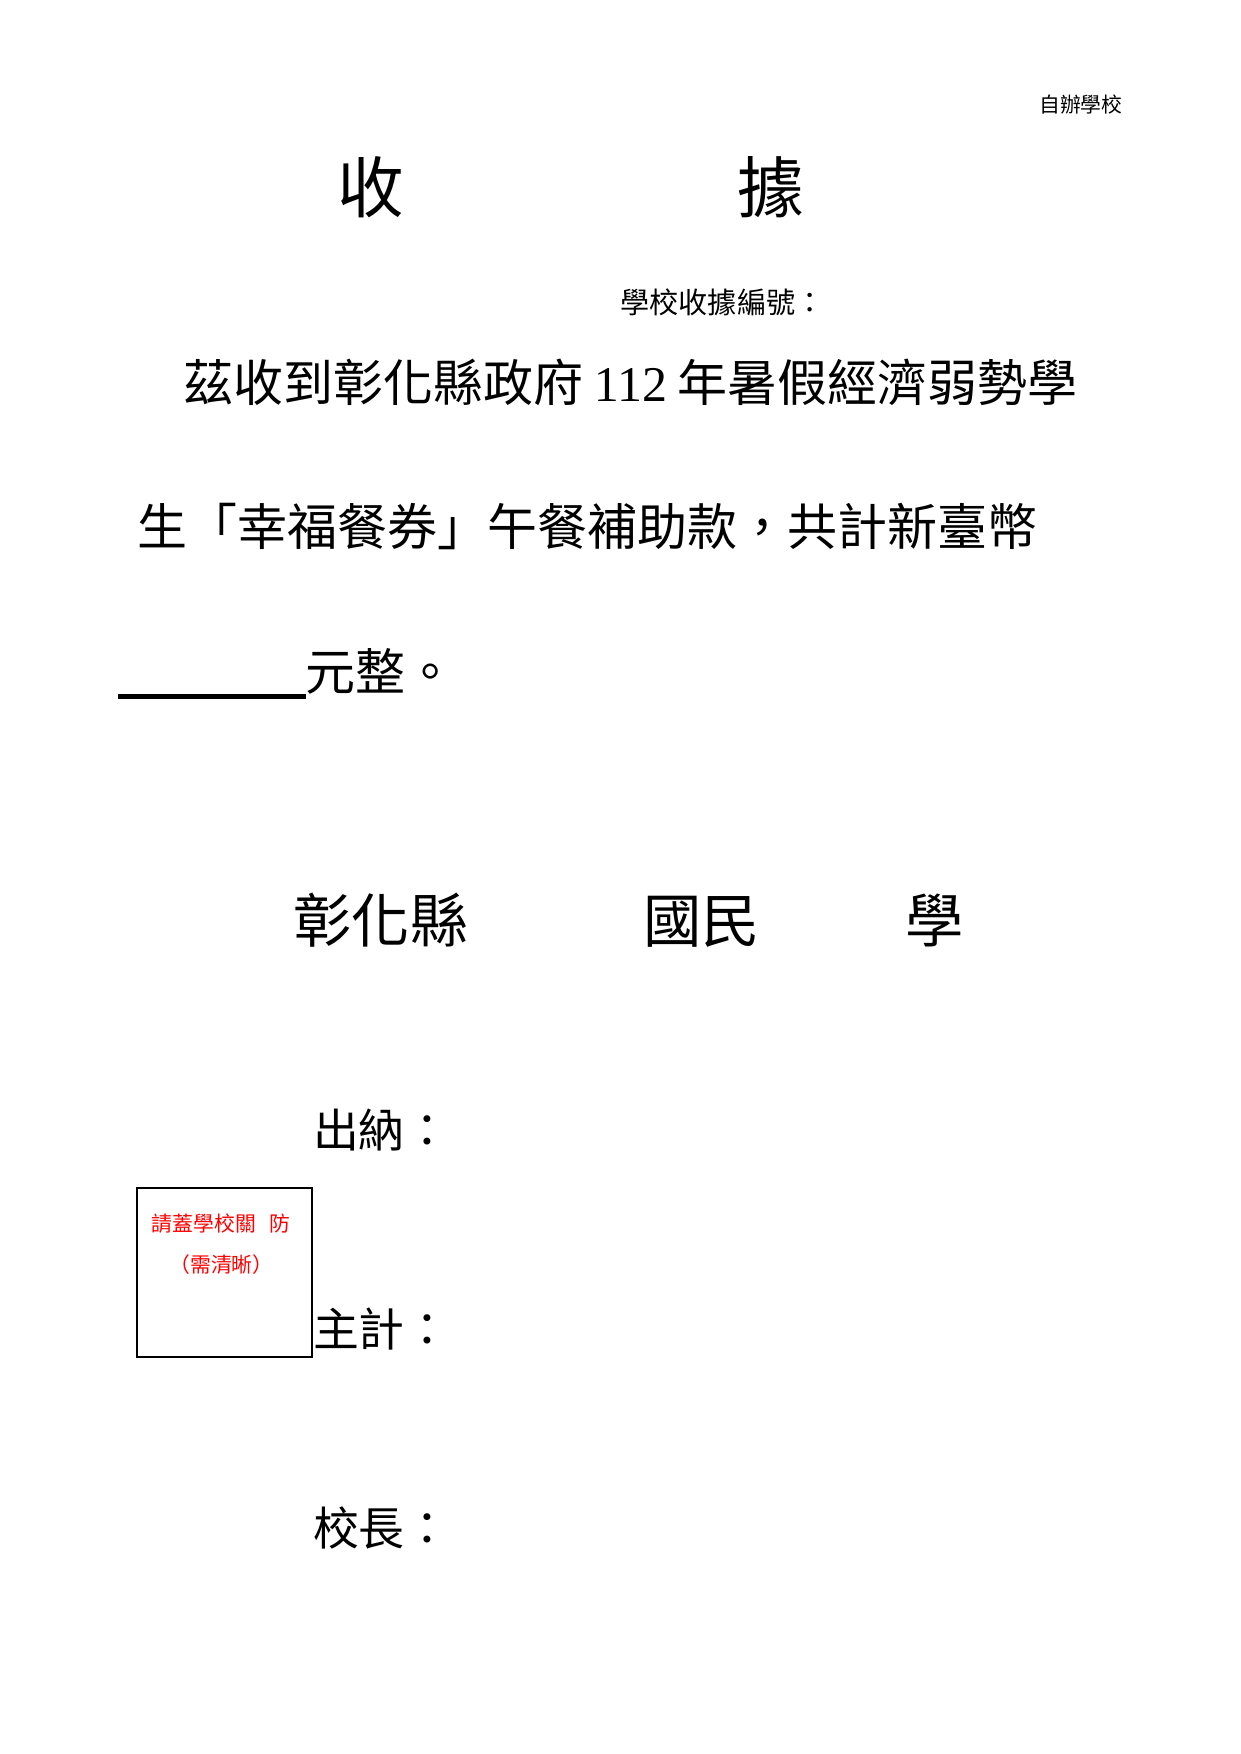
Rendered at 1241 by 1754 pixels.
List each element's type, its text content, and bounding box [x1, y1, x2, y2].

text 學校收據編號： [118, 279, 1122, 322]
text 收 據 [118, 135, 1122, 231]
text 校長： [118, 1492, 1122, 1559]
text 出納： [118, 1094, 1122, 1161]
text 茲收到彰化縣政府112年暑假經濟弱勢學生「幸福餐券」午餐補助款，共計新臺幣 [118, 343, 1122, 560]
text 元整。 [118, 632, 1122, 705]
text 主計： [118, 1293, 1122, 1360]
text 彰化縣 國民 學 [118, 844, 1122, 969]
